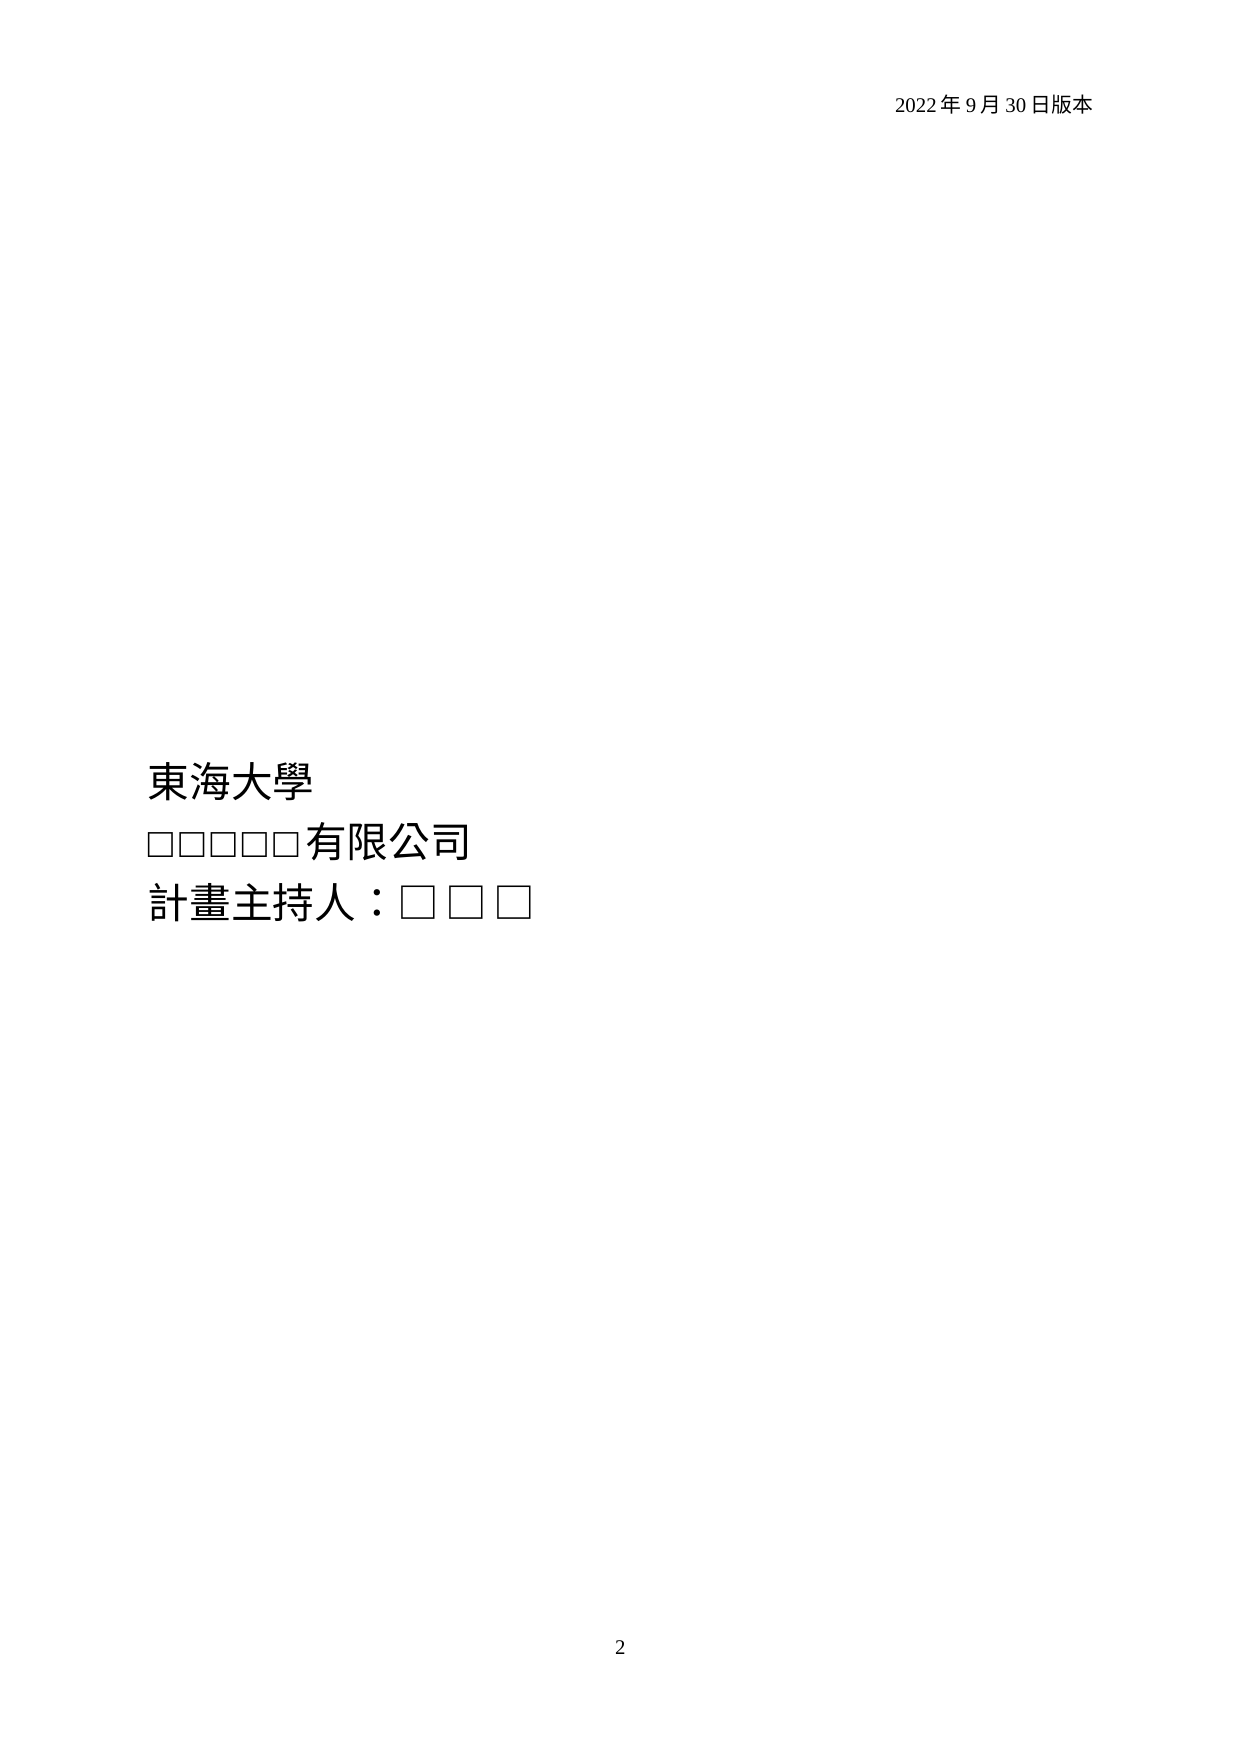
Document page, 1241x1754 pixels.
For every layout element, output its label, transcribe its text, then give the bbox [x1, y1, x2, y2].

text 計畫主持人：□□□ [148, 870, 1092, 930]
text □□□□□有限公司 [148, 809, 1092, 870]
text 東海大學 [148, 749, 1092, 809]
